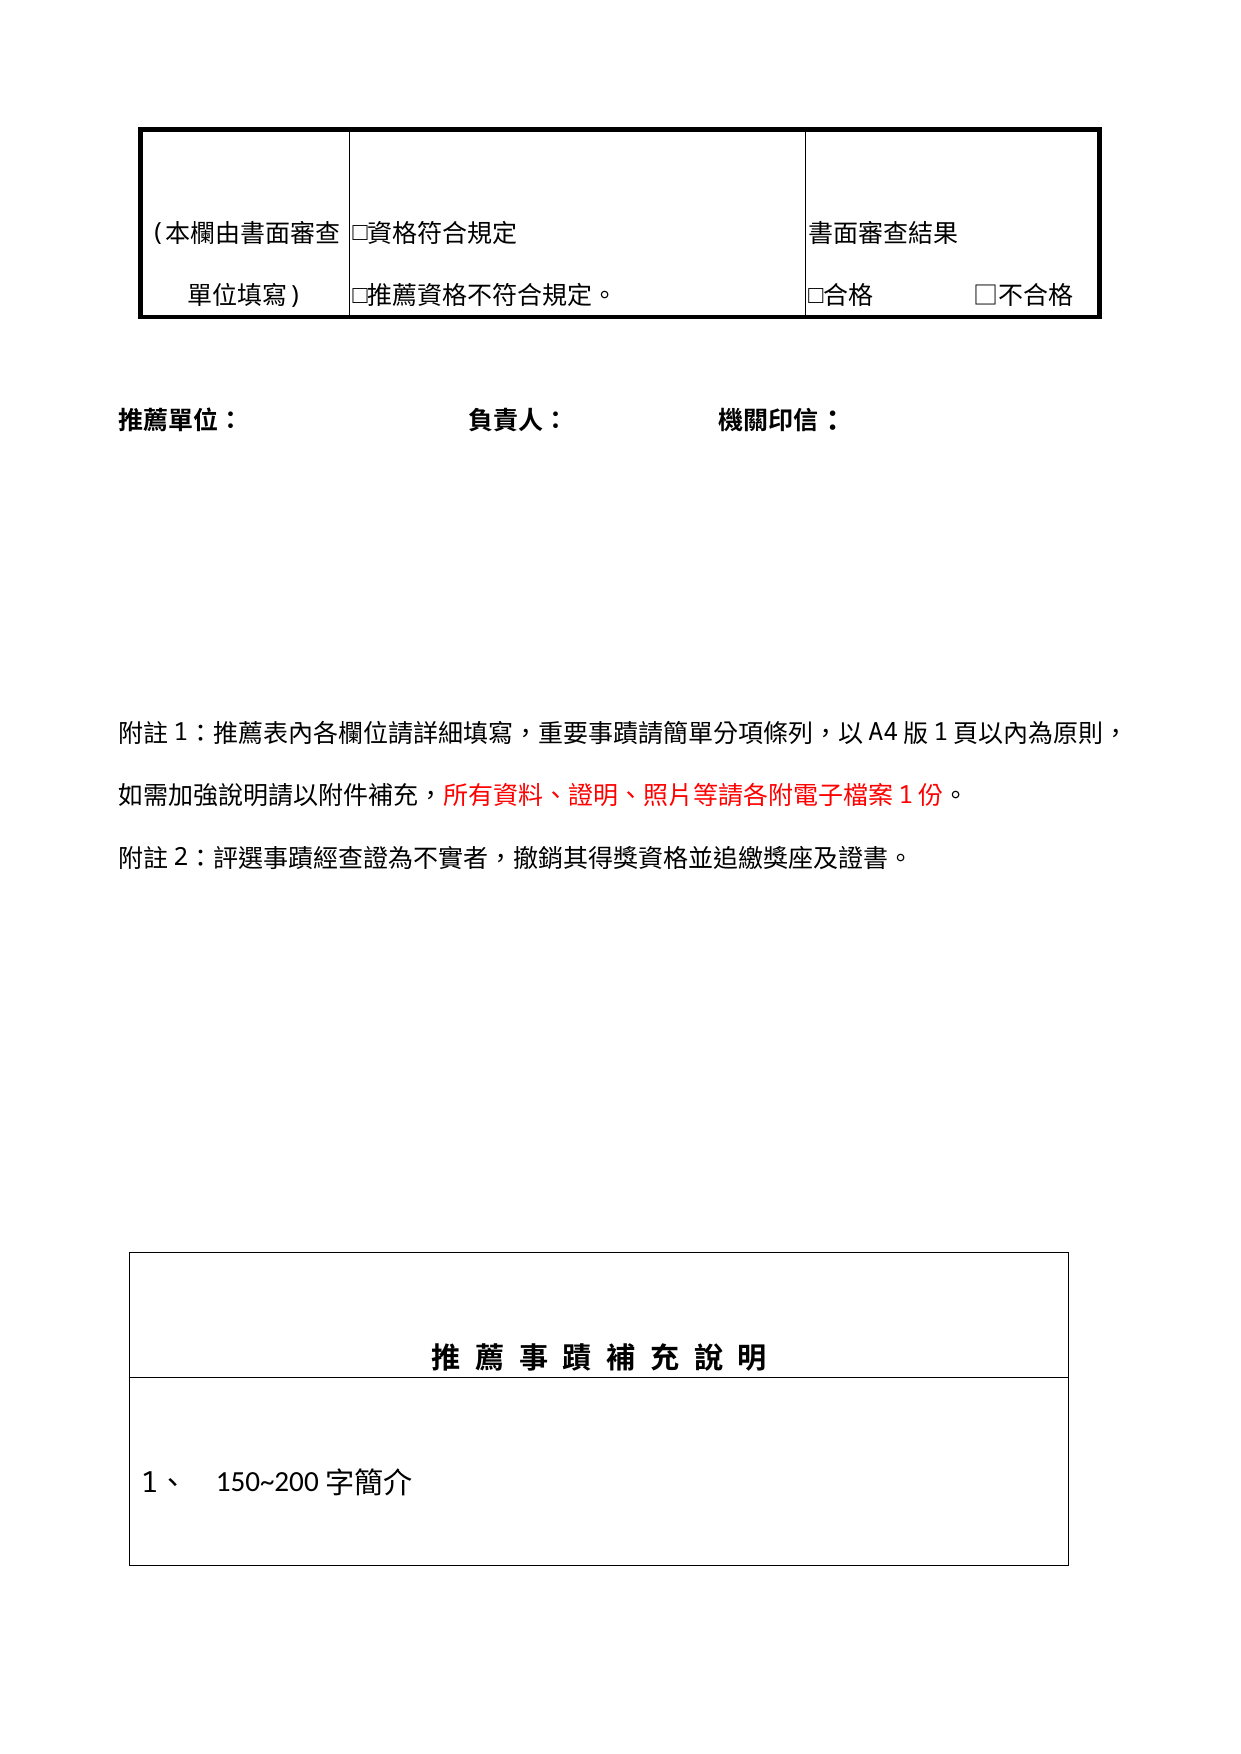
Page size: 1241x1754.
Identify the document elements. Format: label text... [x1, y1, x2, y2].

text 附註1：推薦表內各欄位請詳細填寫，重要事蹟請簡單分項條列，以A4版1頁以內為原則，如需加強說明請以附件補充，所有資料、證明、照片等請各附電子檔案1份。 [118, 689, 1122, 814]
table_cell 書面審查結果 □合格 □不合格 [806, 132, 1097, 314]
table_cell 150~200字簡介 具體事蹟或經歷/推展本市運動具體效益(須檢附長期事蹟)： (一) (二) (三) [130, 1378, 1068, 1564]
table_header 推 薦 事 蹟 補 充 說 明 [130, 1253, 1068, 1377]
text 附註2：評選事蹟經查證為不實者，撤銷其得獎資格並追繳獎座及證書。 [118, 814, 1122, 877]
table_cell (本欄由書面審查單位填寫) [143, 132, 349, 314]
text 推薦單位： 負責人： 機關印信： [118, 377, 1122, 439]
table_cell □資格符合規定 □推薦資格不符合規定。 [350, 132, 805, 314]
